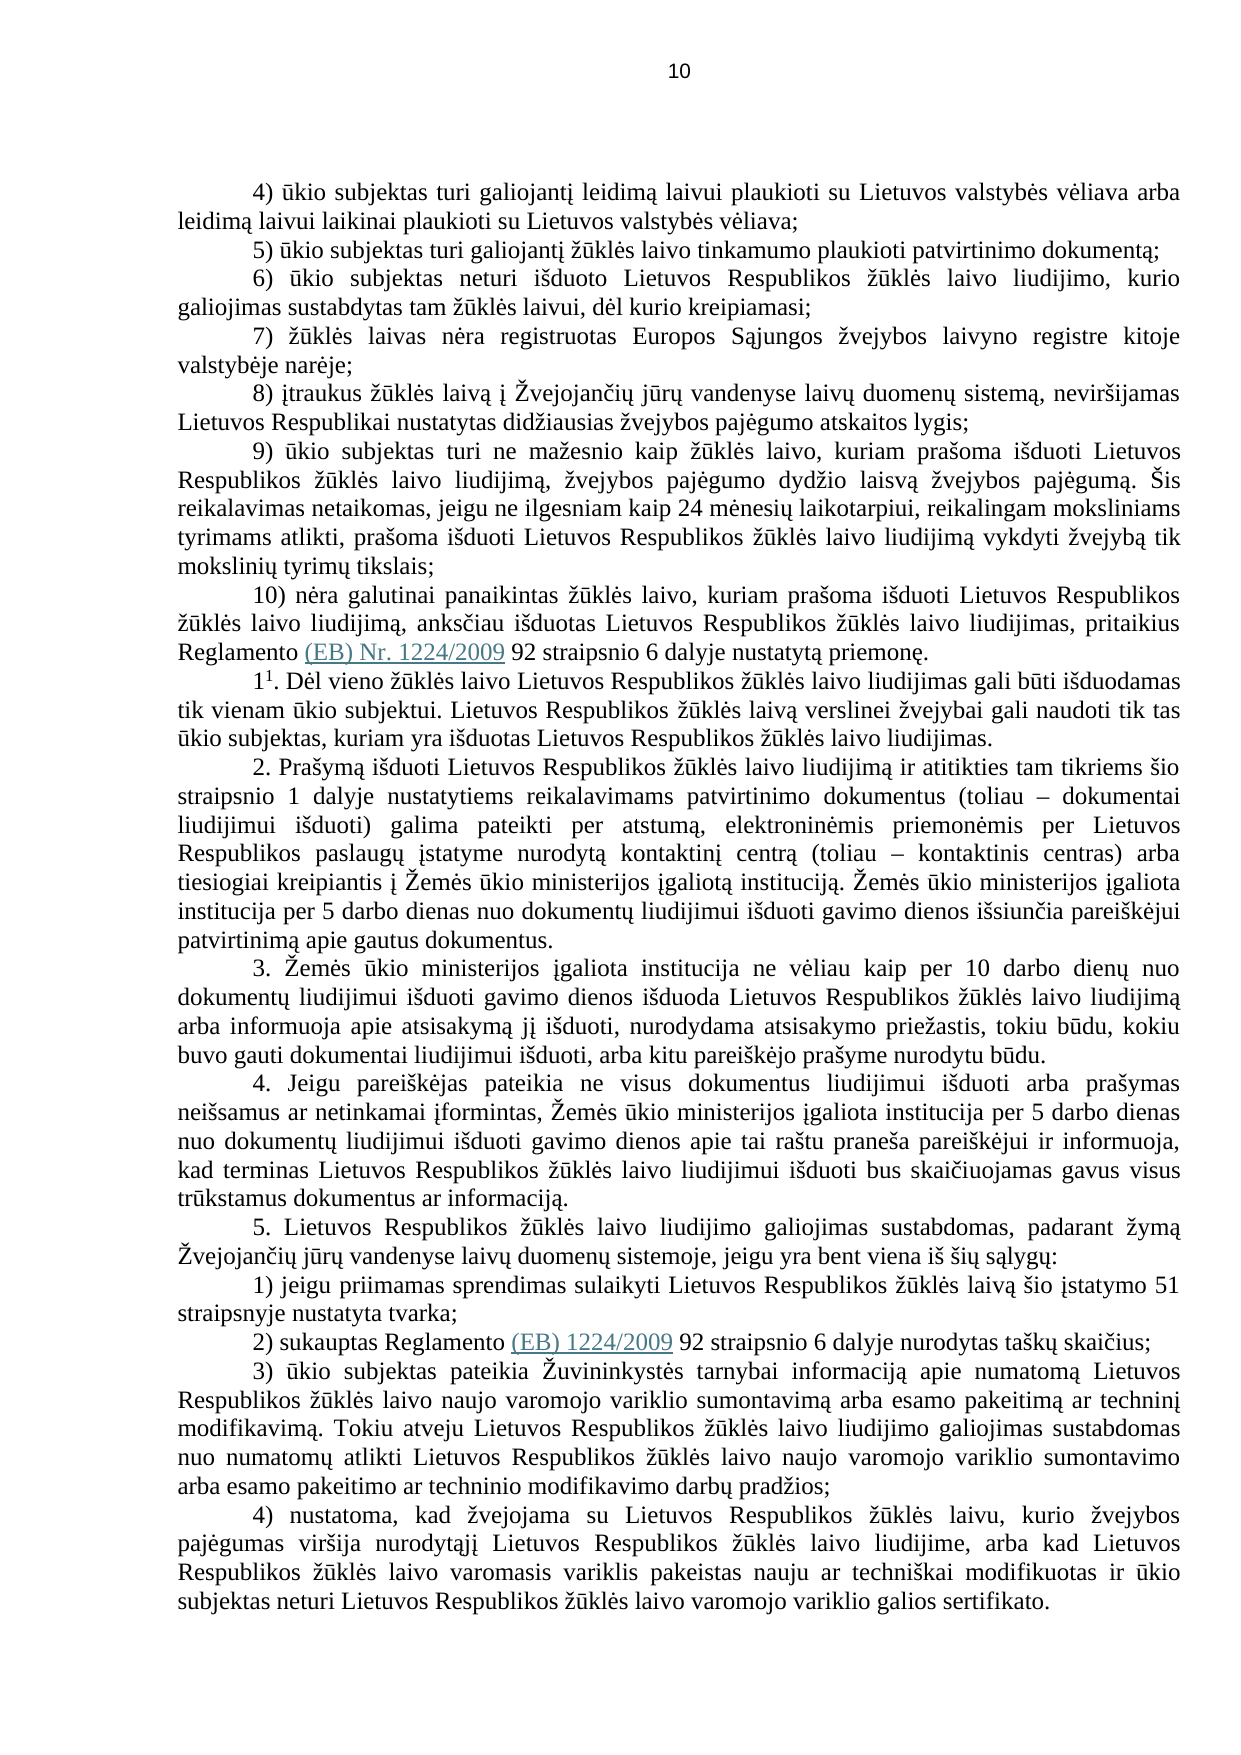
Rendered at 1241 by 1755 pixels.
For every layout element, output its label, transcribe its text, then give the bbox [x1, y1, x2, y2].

text 2. Prašymą išduoti Lietuvos Respublikos žūklės laivo liudijimą ir atitikties tam tikriems šio straipsnio 1 dalyje nustatytiems reikalavimams patvirtinimo dokumentus (toliau – dokumentai liudijimui išduoti) galima pateikti per atstumą, elektroninėmis priemonėmis per Lietuvos Respublikos paslaugų įstatyme nurodytą kontaktinį centrą (toliau – kontaktinis centras) arba tiesiogiai kreipiantis į Žemės ūkio ministerijos įgaliotą instituciją. Žemės ūkio ministerijos įgaliota institucija per 5 darbo dienas nuo dokumentų liudijimui išduoti gavimo dienos išsiunčia pareiškėjui patvirtinimą apie gautus dokumentus. [177, 752, 1181, 953]
text 3. Žemės ūkio ministerijos įgaliota institucija ne vėliau kaip per 10 darbo dienų nuo dokumentų liudijimui išduoti gavimo dienos išduoda Lietuvos Respublikos žūklės laivo liudijimą arba informuoja apie atsisakymą jį išduoti, nurodydama atsisakymo priežastis, tokiu būdu, kokiu buvo gauti dokumentai liudijimui išduoti, arba kitu pareiškėjo prašyme nurodytu būdu. [177, 953, 1181, 1068]
text 4. Jeigu pareiškėjas pateikia ne visus dokumentus liudijimui išduoti arba prašymas neišsamus ar netinkamai įformintas, Žemės ūkio ministerijos įgaliota institucija per 5 darbo dienas nuo dokumentų liudijimui išduoti gavimo dienos apie tai raštu praneša pareiškėjui ir informuoja, kad terminas Lietuvos Respublikos žūklės laivo liudijimui išduoti bus skaičiuojamas gavus visus trūkstamus dokumentus ar informaciją. [177, 1068, 1181, 1212]
text 1) jeigu priimamas sprendimas sulaikyti Lietuvos Respublikos žūklės laivą šio įstatymo 51 straipsnyje nustatyta tvarka; [177, 1270, 1181, 1327]
text 4) nustatoma, kad žvejojama su Lietuvos Respublikos žūklės laivu, kurio žvejybos pajėgumas viršija nurodytąjį Lietuvos Respublikos žūklės laivo liudijime, arba kad Lietuvos Respublikos žūklės laivo varomasis variklis pakeistas nauju ar techniškai modifikuotas ir ūkio subjektas neturi Lietuvos Respublikos žūklės laivo varomojo variklio galios sertifikato. [177, 1500, 1181, 1615]
text 9) ūkio subjektas turi ne mažesnio kaip žūklės laivo, kuriam prašoma išduoti Lietuvos Respublikos žūklės laivo liudijimą, žvejybos pajėgumo dydžio laisvą žvejybos pajėgumą. Šis reikalavimas netaikomas, jeigu ne ilgesniam kaip 24 mėnesių laikotarpiui, reikalingam moksliniams tyrimams atlikti, prašoma išduoti Lietuvos Respublikos žūklės laivo liudijimą vykdyti žvejybą tik mokslinių tyrimų tikslais; [177, 436, 1181, 580]
text 6) ūkio subjektas neturi išduoto Lietuvos Respublikos žūklės laivo liudijimo, kurio galiojimas sustabdytas tam žūklės laivui, dėl kurio kreipiamasi; [177, 263, 1181, 321]
text 3) ūkio subjektas pateikia Žuvininkystės tarnybai informaciją apie numatomą Lietuvos Respublikos žūklės laivo naujo varomojo variklio sumontavimą arba esamo pakeitimą ar techninį modifikavimą. Tokiu atveju Lietuvos Respublikos žūklės laivo liudijimo galiojimas sustabdomas nuo numatomų atlikti Lietuvos Respublikos žūklės laivo naujo varomojo variklio sumontavimo arba esamo pakeitimo ar techninio modifikavimo darbų pradžios; [177, 1356, 1181, 1500]
text 10) nėra galutinai panaikintas žūklės laivo, kuriam prašoma išduoti Lietuvos Respublikos žūklės laivo liudijimą, anksčiau išduotas Lietuvos Respublikos žūklės laivo liudijimas, pritaikius Reglamento (EB) Nr. 1224/2009 92 straipsnio 6 dalyje nustatytą priemonę. [177, 580, 1181, 666]
text 4) ūkio subjektas turi galiojantį leidimą laivui plaukioti su Lietuvos valstybės vėliava arba leidimą laivui laikinai plaukioti su Lietuvos valstybės vėliava; [177, 177, 1181, 235]
text 7) žūklės laivas nėra registruotas Europos Sąjungos žvejybos laivyno registre kitoje valstybėje narėje; [177, 321, 1181, 378]
text 5) ūkio subjektas turi galiojantį žūklės laivo tinkamumo plaukioti patvirtinimo dokumentą; [177, 235, 1181, 263]
text 8) įtraukus žūklės laivą į Žvejojančių jūrų vandenyse laivų duomenų sistemą, neviršijamas Lietuvos Respublikai nustatytas didžiausias žvejybos pajėgumo atskaitos lygis; [177, 378, 1181, 436]
text 11. Dėl vieno žūklės laivo Lietuvos Respublikos žūklės laivo liudijimas gali būti išduodamas tik vienam ūkio subjektui. Lietuvos Respublikos žūklės laivą verslinei žvejybai gali naudoti tik tas ūkio subjektas, kuriam yra išduotas Lietuvos Respublikos žūklės laivo liudijimas. [177, 666, 1181, 752]
text 5. Lietuvos Respublikos žūklės laivo liudijimo galiojimas sustabdomas, padarant žymą Žvejojančių jūrų vandenyse laivų duomenų sistemoje, jeigu yra bent viena iš šių sąlygų: [177, 1212, 1181, 1270]
text 2) sukauptas Reglamento (EB) 1224/2009 92 straipsnio 6 dalyje nurodytas taškų skaičius; [177, 1327, 1181, 1356]
